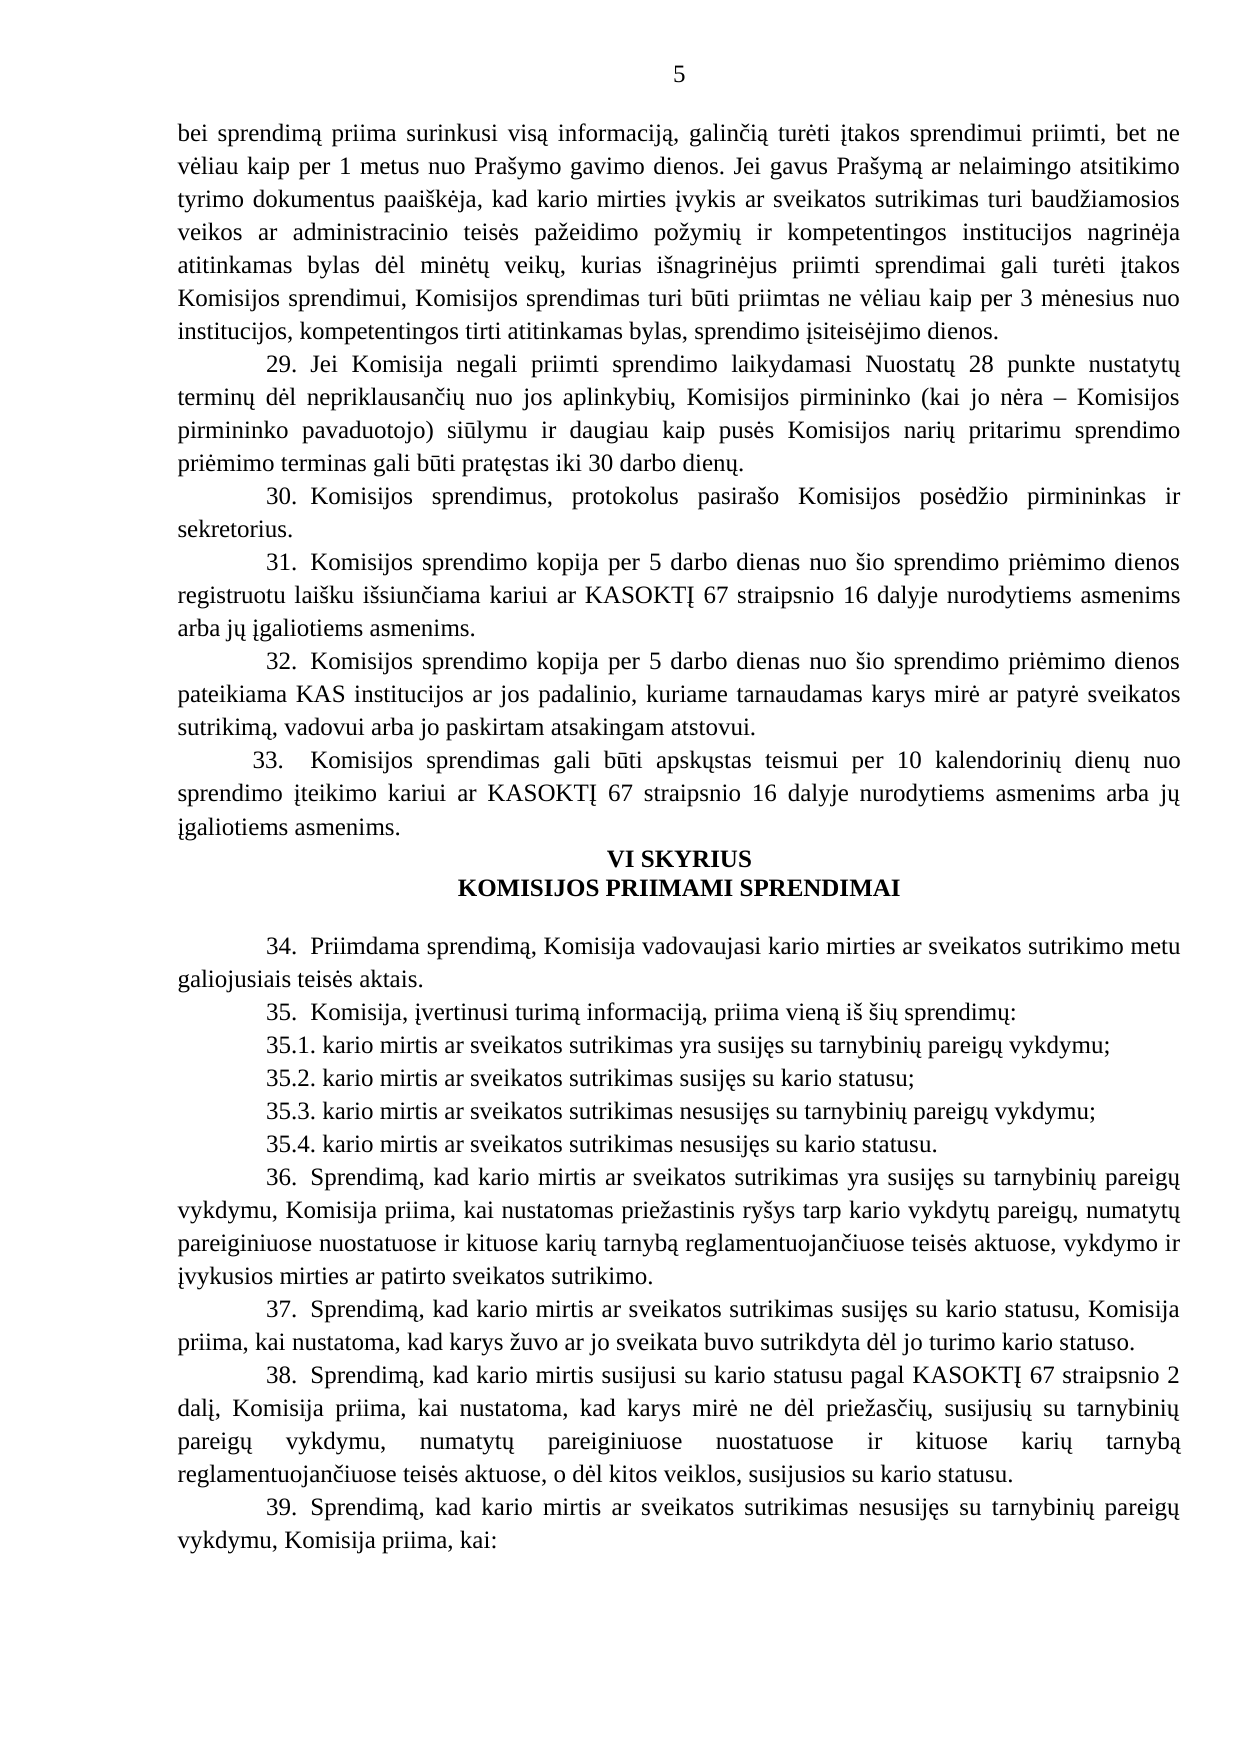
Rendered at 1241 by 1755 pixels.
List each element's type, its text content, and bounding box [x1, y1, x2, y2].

text 36. Sprendimą, kad kario mirtis ar sveikatos sutrikimas yra susijęs su tarnybinių pareigų vykdymu, Komisija priima, kai nustatomas priežastinis ryšys tarp kario vykdytų pareigų, numatytų pareiginiuose nuostatuose ir kituose karių tarnybą reglamentuojančiuose teisės aktuose, vykdymo ir įvykusios mirties ar patirto sveikatos sutrikimo. [177, 1162, 1181, 1290]
text 35.3. kario mirtis ar sveikatos sutrikimas nesusijęs su tarnybinių pareigų vykdymu; [266, 1096, 1181, 1125]
text 37. Sprendimą, kad kario mirtis ar sveikatos sutrikimas susijęs su kario statusu, Komisija priima, kai nustatoma, kad karys žuvo ar jo sveikata buvo sutrikdyta dėl jo turimo kario statuso. [177, 1294, 1181, 1356]
text bei sprendimą priima surinkusi visą informaciją, galinčią turėti įtakos sprendimui priimti, bet ne vėliau kaip per 1 metus nuo Prašymo gavimo dienos. Jei gavus Prašymą ar nelaimingo atsitikimo tyrimo dokumentus paaiškėja, kad kario mirties įvykis ar sveikatos sutrikimas turi baudžiamosios veikos ar administracinio teisės pažeidimo požymių ir kompetentingos institucijos nagrinėja atitinkamas bylas dėl minėtų veikų, kurias išnagrinėjus priimti sprendimai gali turėti įtakos Komisijos sprendimui, Komisijos sprendimas turi būti priimtas ne vėliau kaip per 3 mėnesius nuo institucijos, kompetentingos tirti atitinkamas bylas, sprendimo įsiteisėjimo dienos. [177, 118, 1181, 345]
text 35.4. kario mirtis ar sveikatos sutrikimas nesusijęs su kario statusu. [266, 1129, 1181, 1158]
text 35.2. kario mirtis ar sveikatos sutrikimas susijęs su kario statusu; [266, 1063, 1181, 1092]
subtitle VI SKYRIUS [177, 844, 1181, 873]
text 32. Komisijos sprendimo kopija per 5 darbo dienas nuo šio sprendimo priėmimo dienos pateikiama KAS institucijos ar jos padalinio, kuriame tarnaudamas karys mirė ar patyrė sveikatos sutrikimą, vadovui arba jo paskirtam atsakingam atstovui. [177, 646, 1181, 741]
text 33. Komisijos sprendimas gali būti apskųstas teismui per 10 kalendorinių dienų nuo sprendimo įteikimo kariui ar KASOKTĮ 67 straipsnio 16 dalyje nurodytiems asmenims arba jų įgaliotiems asmenims. [177, 746, 1181, 840]
text 35. Komisija, įvertinusi turimą informaciją, priima vieną iš šių sprendimų: [177, 997, 1181, 1026]
text 30. Komisijos sprendimus, protokolus pasirašo Komisijos posėdžio pirmininkas ir sekretorius. [177, 481, 1181, 543]
text 35.1. kario mirtis ar sveikatos sutrikimas yra susijęs su tarnybinių pareigų vykdymu; [266, 1030, 1181, 1059]
text 29. Jei Komisija negali priimti sprendimo laikydamasi Nuostatų 28 punkte nustatytų terminų dėl nepriklausančių nuo jos aplinkybių, Komisijos pirmininko (kai jo nėra – Komisijos pirmininko pavaduotojo) siūlymu ir daugiau kaip pusės Komisijos narių pritarimu sprendimo priėmimo terminas gali būti pratęstas iki 30 darbo dienų. [177, 349, 1181, 477]
text 38. Sprendimą, kad kario mirtis susijusi su kario statusu pagal KASOKTĮ 67 straipsnio 2 dalį, Komisija priima, kai nustatoma, kad karys mirė ne dėl priežasčių, susijusių su tarnybinių pareigų vykdymu, numatytų pareiginiuose nuostatuose ir kituose karių tarnybą reglamentuojančiuose teisės aktuose, o dėl kitos veiklos, susijusios su kario statusu. [177, 1360, 1181, 1488]
text 39. Sprendimą, kad kario mirtis ar sveikatos sutrikimas nesusijęs su tarnybinių pareigų vykdymu, Komisija priima, kai: [177, 1492, 1181, 1554]
text 34. Priimdama sprendimą, Komisija vadovaujasi kario mirties ar sveikatos sutrikimo metu galiojusiais teisės aktais. [177, 931, 1181, 993]
subtitle KOMISIJOS PRIIMAMI SPRENDIMAI [177, 873, 1181, 902]
text 31. Komisijos sprendimo kopija per 5 darbo dienas nuo šio sprendimo priėmimo dienos registruotu laišku išsiunčiama kariui ar KASOKTĮ 67 straipsnio 16 dalyje nurodytiems asmenims arba jų įgaliotiems asmenims. [177, 547, 1181, 642]
